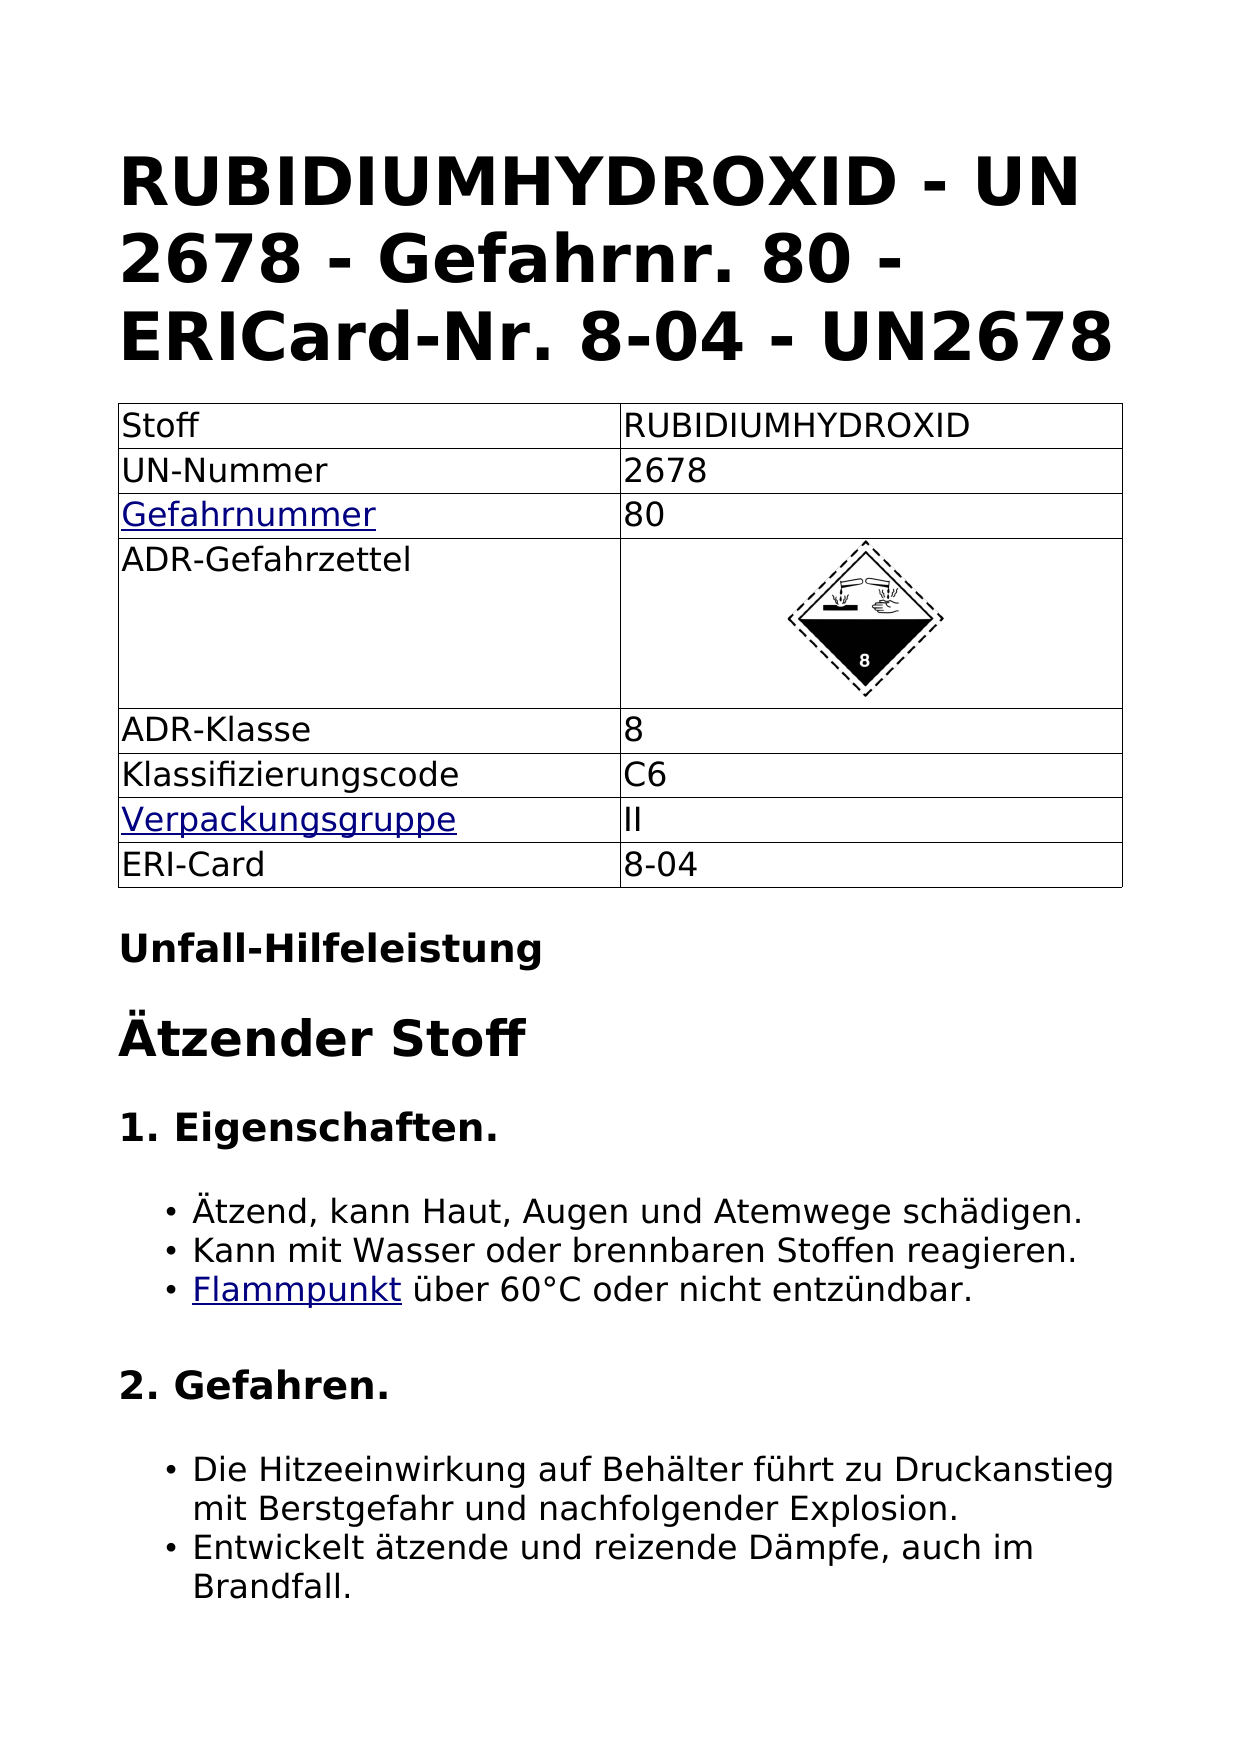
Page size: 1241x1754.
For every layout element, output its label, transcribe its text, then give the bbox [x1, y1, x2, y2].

table_header RUBIDIUMHYDROXID [621, 404, 1122, 448]
table_cell UN-Nummer [119, 449, 620, 493]
list Die Hitzeeinwirkung auf Behälter führt zu Druckanstieg mit Berstgefahr und nachfolgender Explosion. [177, 1451, 1122, 1528]
table_cell Gefahrnummer [119, 494, 620, 538]
table_cell [621, 539, 1122, 708]
table_cell ADR-Klasse [119, 709, 620, 752]
table_cell 8 [621, 709, 1122, 752]
list Ätzend, kann Haut, Augen und Atemwege schädigen. [177, 1192, 1122, 1231]
table_cell 2678 [621, 449, 1122, 493]
subtitle 2. Gefahren. [118, 1363, 1122, 1409]
table_cell II [621, 798, 1122, 842]
table_cell ERI-Card [119, 843, 620, 887]
table_cell 80 [621, 494, 1122, 538]
table_cell 8-04 [621, 843, 1122, 887]
subtitle Ätzender Stoff [118, 1009, 1122, 1068]
table_cell ADR-Gefahrzettel [119, 539, 620, 708]
table_cell C6 [621, 754, 1122, 797]
subtitle RUBIDIUMHYDROXID - UN 2678 - Gefahrnr. 80 - ERICard-Nr. 8-04 - UN2678 [118, 143, 1122, 376]
subtitle 1. Eigenschaften. [118, 1105, 1122, 1150]
table_cell Klassifizierungscode [119, 754, 620, 797]
list Flammpunkt über 60°C oder nicht entzündbar. [177, 1270, 1122, 1309]
table_header Stoff [119, 404, 620, 448]
picture [787, 540, 944, 697]
subtitle Unfall-Hilfeleistung [118, 927, 1122, 972]
list Kann mit Wasser oder brennbaren Stoffen reagieren. [177, 1231, 1122, 1270]
list Entwickelt ätzende und reizende Dämpfe, auch im Brandfall. [177, 1528, 1122, 1606]
table_cell Verpackungsgruppe [119, 798, 620, 842]
